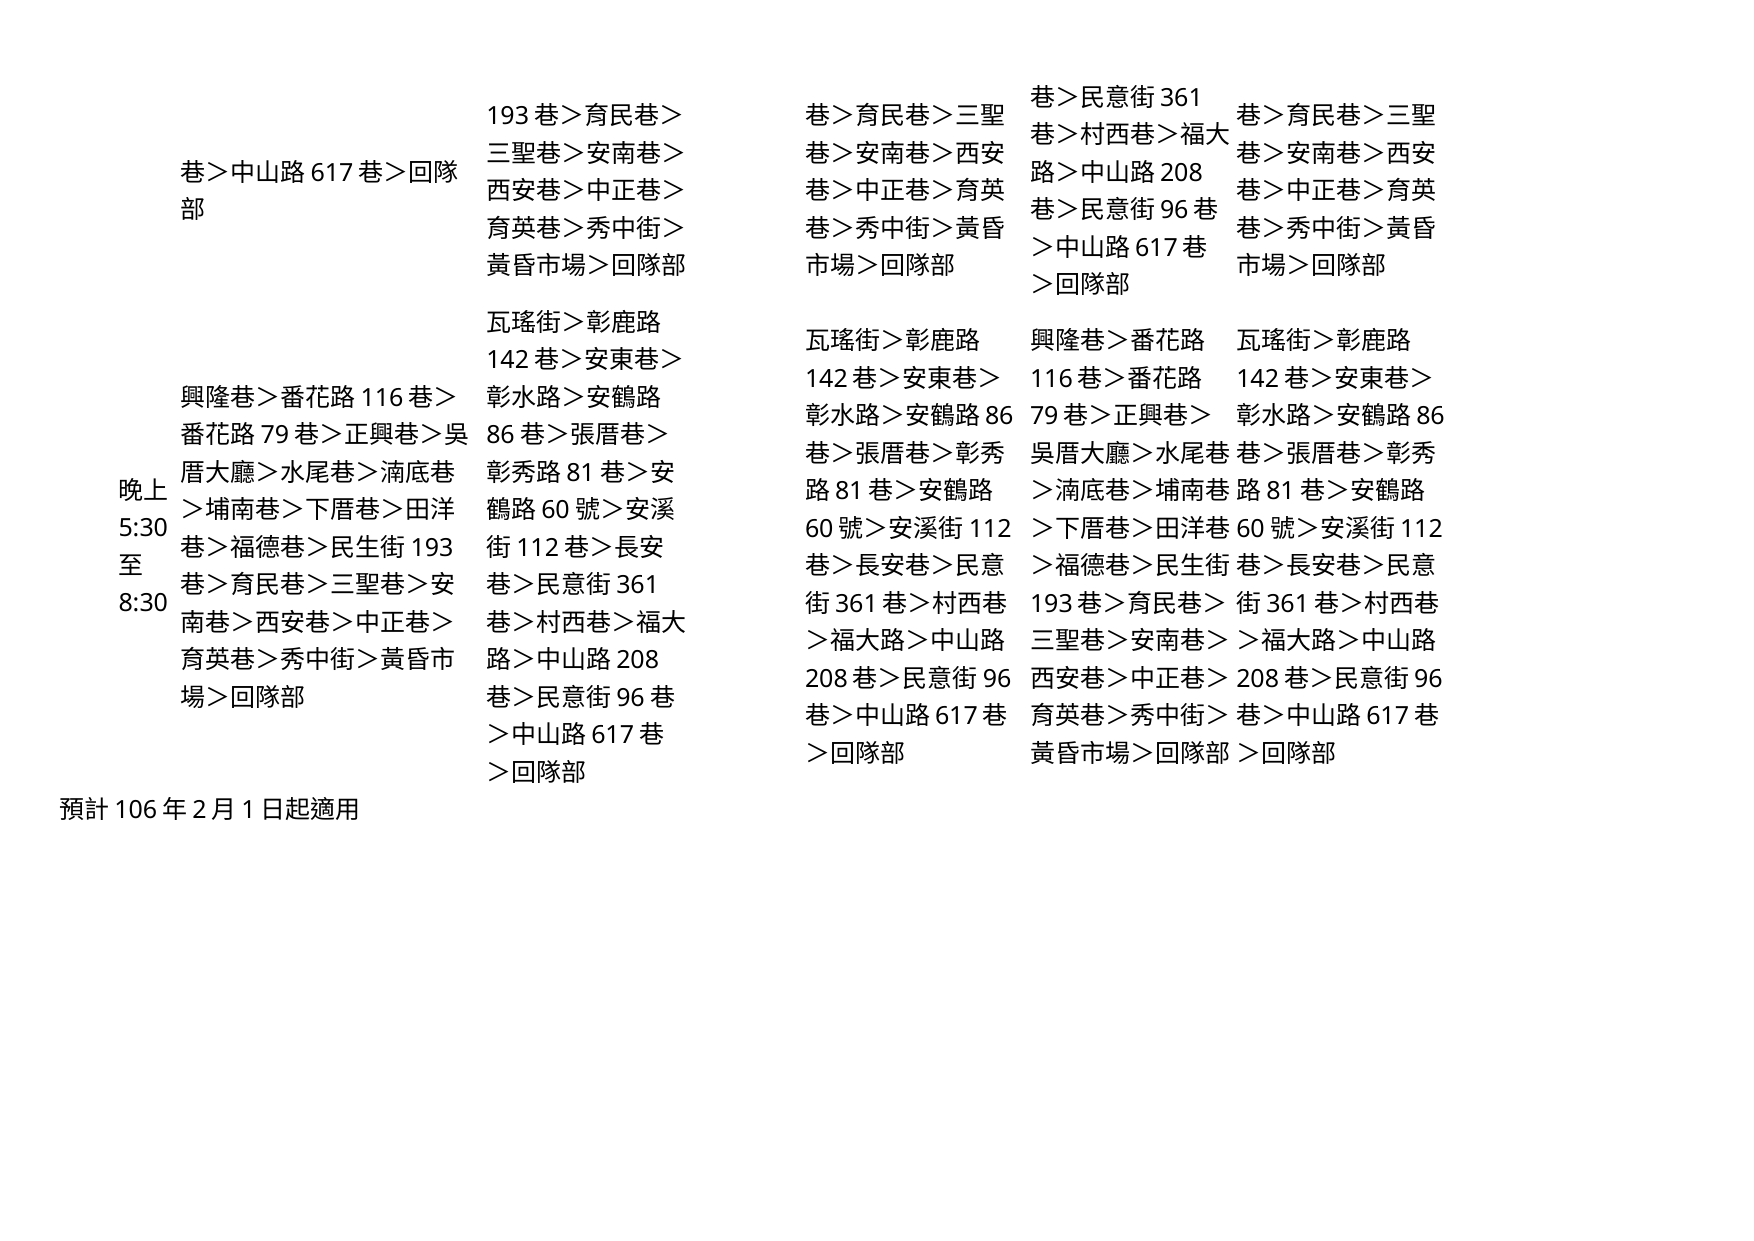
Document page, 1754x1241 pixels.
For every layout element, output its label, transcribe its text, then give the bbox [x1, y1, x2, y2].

table_cell 晚上5:30至8:30 [115, 301, 177, 789]
table_cell 193巷＞育民巷＞三聖巷＞安南巷＞西安巷＞中正巷＞育英巷＞秀中街＞黃昏市場＞回隊部 [483, 76, 689, 301]
table_cell [689, 301, 802, 789]
table_cell 瓦瑤街＞彰鹿路142巷＞安東巷＞彰水路＞安鶴路86巷＞張厝巷＞彰秀路81巷＞安鶴路60號＞安溪街112巷＞長安巷＞民意街361巷＞村西巷＞福大路＞中山路208巷＞民意街96巷＞中山路617巷＞回隊部 [802, 301, 1027, 789]
table_cell [1454, 76, 1552, 301]
table_cell 巷＞民意街361巷＞村西巷＞福大路＞中山路208巷＞民意街96巷＞中山路617巷＞回隊部 [1027, 76, 1233, 301]
table_cell 巷＞育民巷＞三聖巷＞安南巷＞西安巷＞中正巷＞育英巷＞秀中街＞黃昏市場＞回隊部 [1233, 76, 1454, 301]
text 預計106年2月1日起適用 [59, 789, 1695, 826]
table_cell [1454, 301, 1552, 789]
table_cell [58, 76, 115, 789]
table_cell 巷＞育民巷＞三聖巷＞安南巷＞西安巷＞中正巷＞育英巷＞秀中街＞黃昏市場＞回隊部 [802, 76, 1027, 301]
table_cell 興隆巷＞番花路116巷＞番花路79巷＞正興巷＞吳厝大廳＞水尾巷＞湳底巷＞埔南巷＞下厝巷＞田洋巷＞福德巷＞民生街193巷＞育民巷＞三聖巷＞安南巷＞西安巷＞中正巷＞育英巷＞秀中街＞黃昏市場＞回隊部 [178, 301, 483, 789]
table_cell 巷＞中山路617巷＞回隊部 [178, 76, 483, 301]
table_cell 瓦瑤街＞彰鹿路142巷＞安東巷＞彰水路＞安鶴路86巷＞張厝巷＞彰秀路81巷＞安鶴路60號＞安溪街112巷＞長安巷＞民意街361巷＞村西巷＞福大路＞中山路208巷＞民意街96巷＞中山路617巷＞回隊部 [483, 301, 689, 789]
table_cell [115, 76, 177, 301]
table_cell 瓦瑤街＞彰鹿路142巷＞安東巷＞彰水路＞安鶴路86巷＞張厝巷＞彰秀路81巷＞安鶴路60號＞安溪街112巷＞長安巷＞民意街361巷＞村西巷＞福大路＞中山路208巷＞民意街96巷＞中山路617巷＞回隊部 [1233, 301, 1454, 789]
table_cell 興隆巷＞番花路116巷＞番花路79巷＞正興巷＞吳厝大廳＞水尾巷＞湳底巷＞埔南巷＞下厝巷＞田洋巷＞福德巷＞民生街193巷＞育民巷＞三聖巷＞安南巷＞西安巷＞中正巷＞育英巷＞秀中街＞黃昏市場＞回隊部 [1027, 301, 1233, 789]
table_cell [689, 76, 802, 301]
